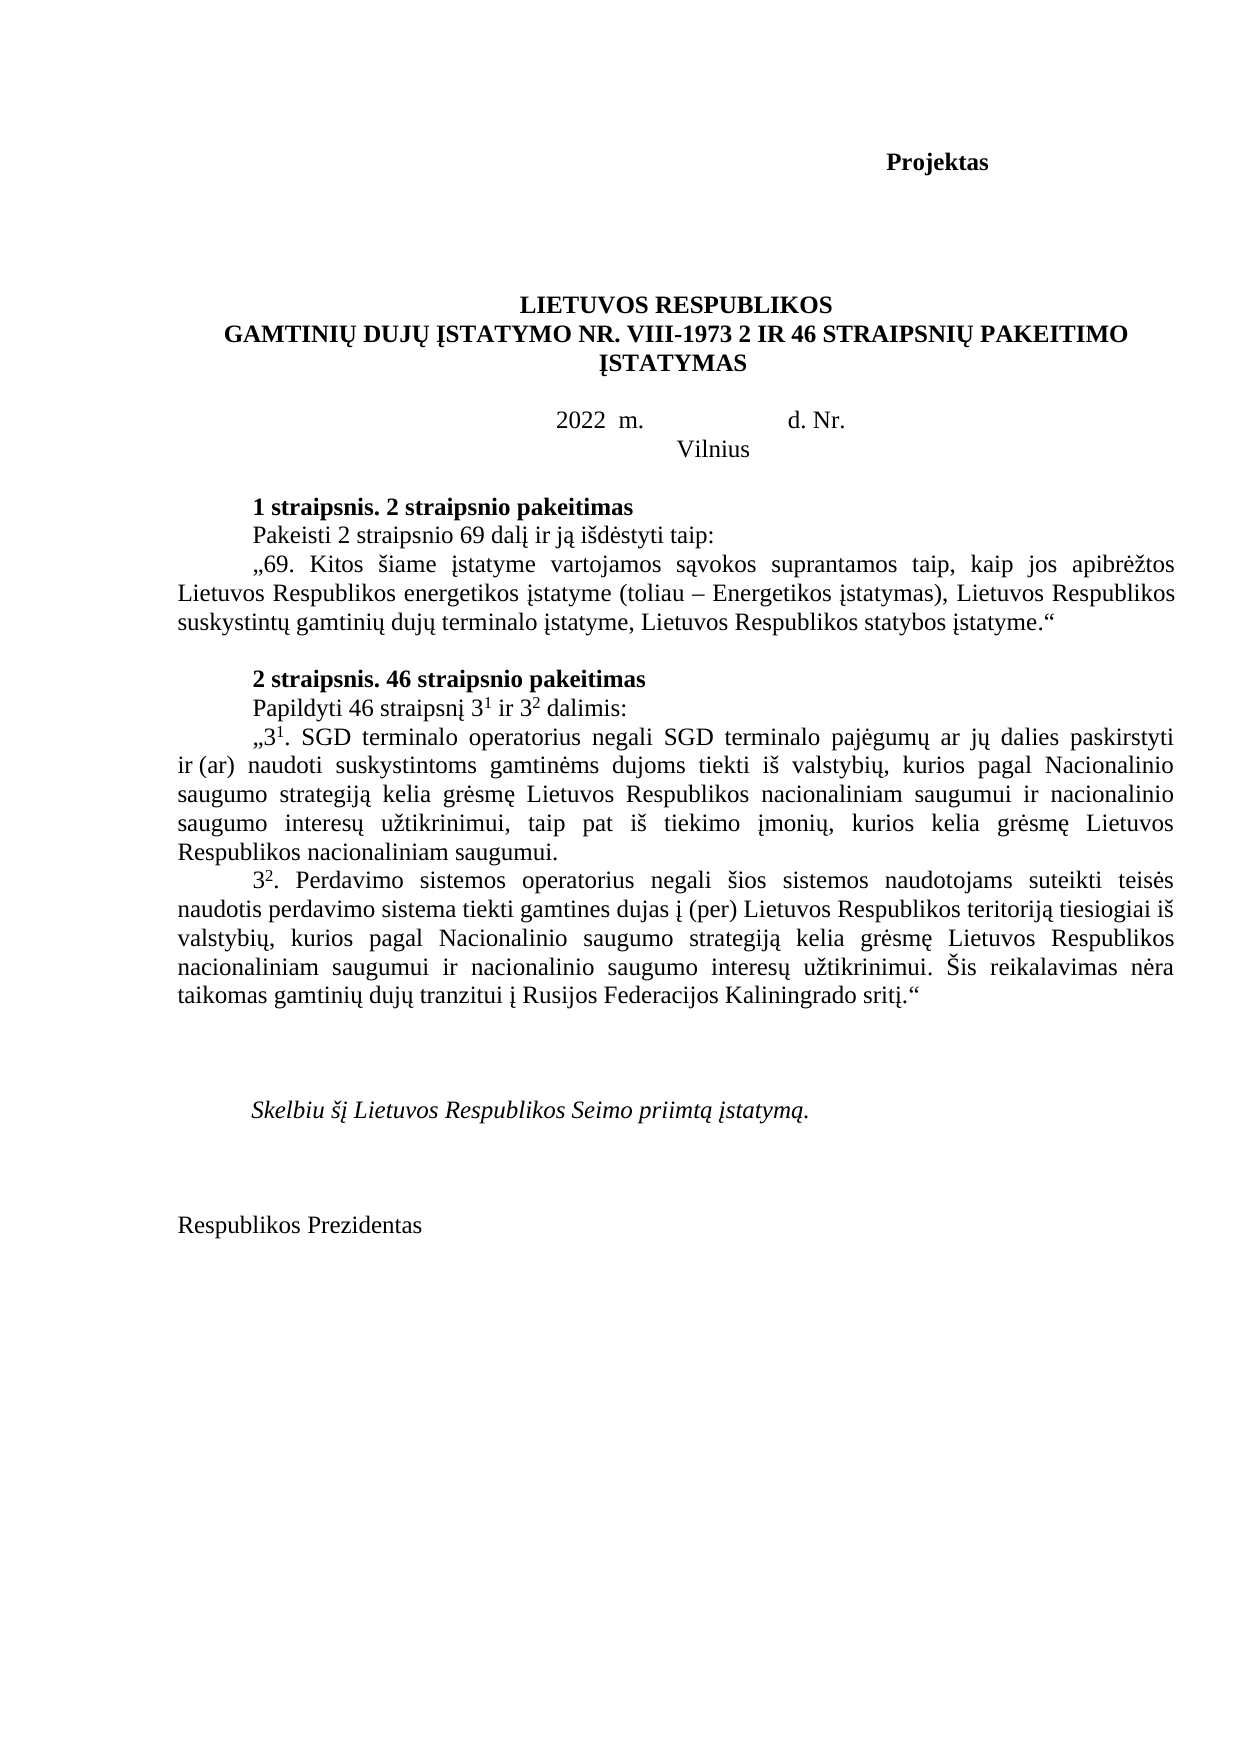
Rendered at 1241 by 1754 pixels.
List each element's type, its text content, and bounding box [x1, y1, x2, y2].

text 1 straipsnis. 2 straipsnio pakeitimas [252, 492, 1175, 521]
text 32. Perdavimo sistemos operatorius negali šios sistemos naudotojams suteikti teisės naudotis perdavimo sistema tiekti gamtines dujas į (per) Lietuvos Respublikos teritoriją tiesiogiai iš valstybių, kurios pagal Nacionalinio saugumo strategiją kelia grėsmę Lietuvos Respublikos nacionaliniam saugumui ir nacionalinio saugumo interesų užtikrinimui. Šis reikalavimas nėra taikomas gamtinių dujų tranzitui į Rusijos Federacijos Kaliningrado sritį.“ [177, 866, 1175, 1009]
text „31. SGD terminalo operatorius negali SGD terminalo pajėgumų ar jų dalies paskirstyti ir (ar) naudoti suskystintoms gamtinėms dujoms tiekti iš valstybių, kurios pagal Nacionalinio saugumo strategiją kelia grėsmę Lietuvos Respublikos nacionaliniam saugumui ir nacionalinio saugumo interesų užtikrinimui, taip pat iš tiekimo įmonių, kurios kelia grėsmę Lietuvos Respublikos nacionaliniam saugumui. [177, 722, 1175, 866]
text Respublikos Prezidentas [177, 1211, 1175, 1239]
text Pakeisti 2 straipsnio 69 dalį ir ją išdėstyti taip: [177, 521, 1175, 549]
text ĮSTATYMAS [177, 348, 1175, 377]
text LIETUVOS RESPUBLIKOS [177, 291, 1175, 319]
text GAMTINIŲ DUJŲ ĮSTATYMO NR. VIII-1973 2 ir 46 STRAIPSNIų PAKEITIMO [177, 319, 1175, 348]
text Skelbiu šį Lietuvos Respublikos Seimo priimtą įstatymą. [177, 1096, 1175, 1124]
text Vilnius [177, 434, 1175, 463]
text „69. Kitos šiame įstatyme vartojamos sąvokos suprantamos taip, kaip jos apibrėžtos Lietuvos Respublikos energetikos įstatyme (toliau – Energetikos įstatymas), Lietuvos Respublikos suskystintų gamtinių dujų terminalo įstatyme, Lietuvos Respublikos statybos įstatyme.“ [177, 549, 1175, 636]
text 2 straipsnis. 46 straipsnio pakeitimas [177, 664, 1175, 693]
text Papildyti 46 straipsnį 31 ir 32 dalimis: [177, 693, 1175, 722]
text Projektas [177, 147, 1175, 176]
text 2022 m. d. Nr. [177, 406, 1175, 434]
